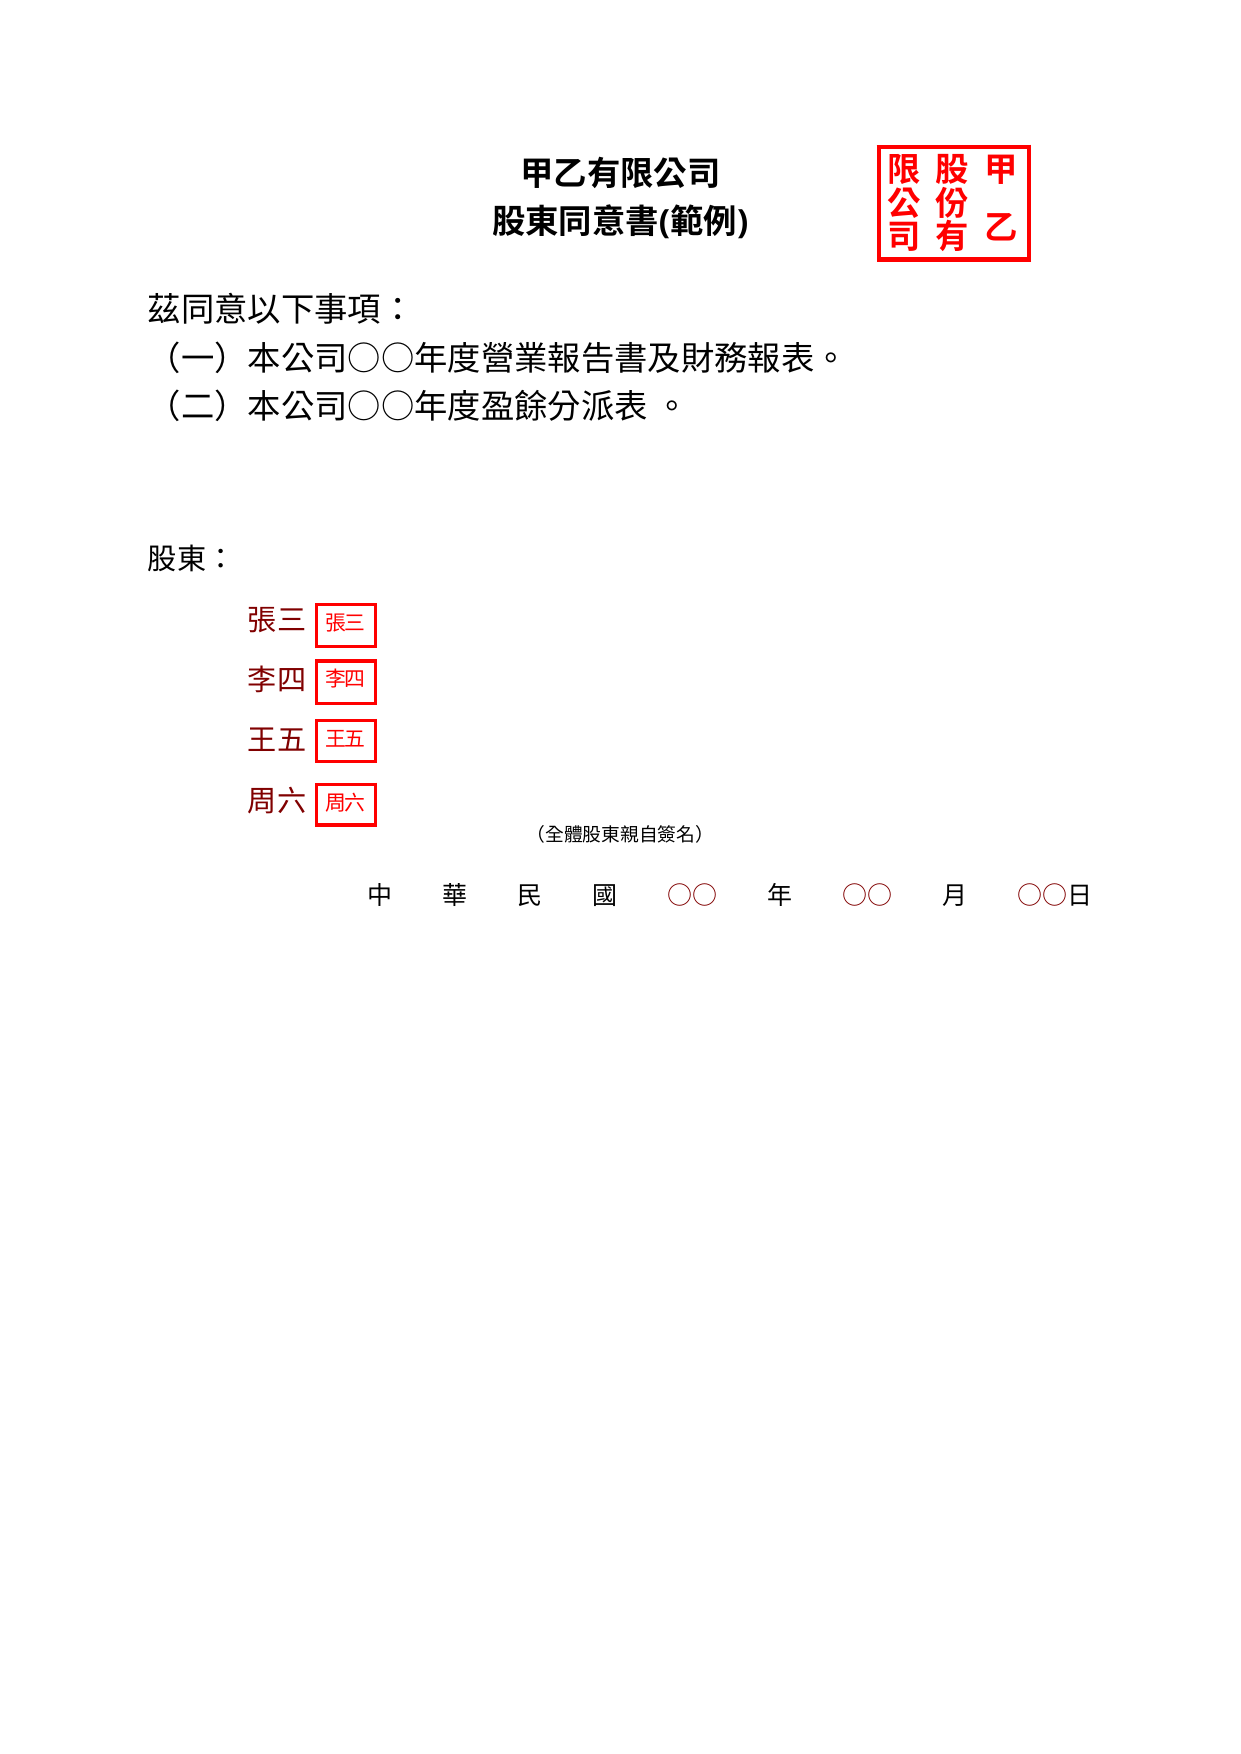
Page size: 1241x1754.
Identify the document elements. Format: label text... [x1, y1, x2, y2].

text 王五 [318, 722, 374, 752]
text 周六 [318, 786, 374, 816]
text （一）本公司○○年度營業報告書及財務報表。 [148, 331, 1092, 380]
text [881, 149, 1027, 257]
text [318, 752, 374, 760]
text 股東： [148, 536, 1092, 578]
text 茲同意以下事項： [148, 283, 1092, 331]
text 張三 [248, 578, 1092, 638]
text 甲 乙 [977, 152, 1025, 254]
text 周六 [248, 759, 1092, 820]
text 中 華 民 國 ○○ 年 ○○ 月 ○○日 [148, 875, 1092, 912]
text [1031, 195, 1092, 243]
text 王五 [248, 699, 1092, 759]
text 李四 [318, 663, 374, 693]
text （二）本公司○○年度盈餘分派表 。 [148, 380, 1092, 428]
text 股東同意書(範例) [148, 195, 877, 243]
text 股份有限公司 [883, 152, 977, 254]
text 甲乙有限公司 [148, 147, 877, 195]
text [318, 693, 374, 702]
text 張三 [318, 606, 374, 636]
text 李四 [248, 638, 1092, 699]
text [318, 816, 374, 823]
text [318, 636, 374, 645]
text [1031, 147, 1092, 195]
text （全體股東親自簽名） [148, 820, 1092, 847]
